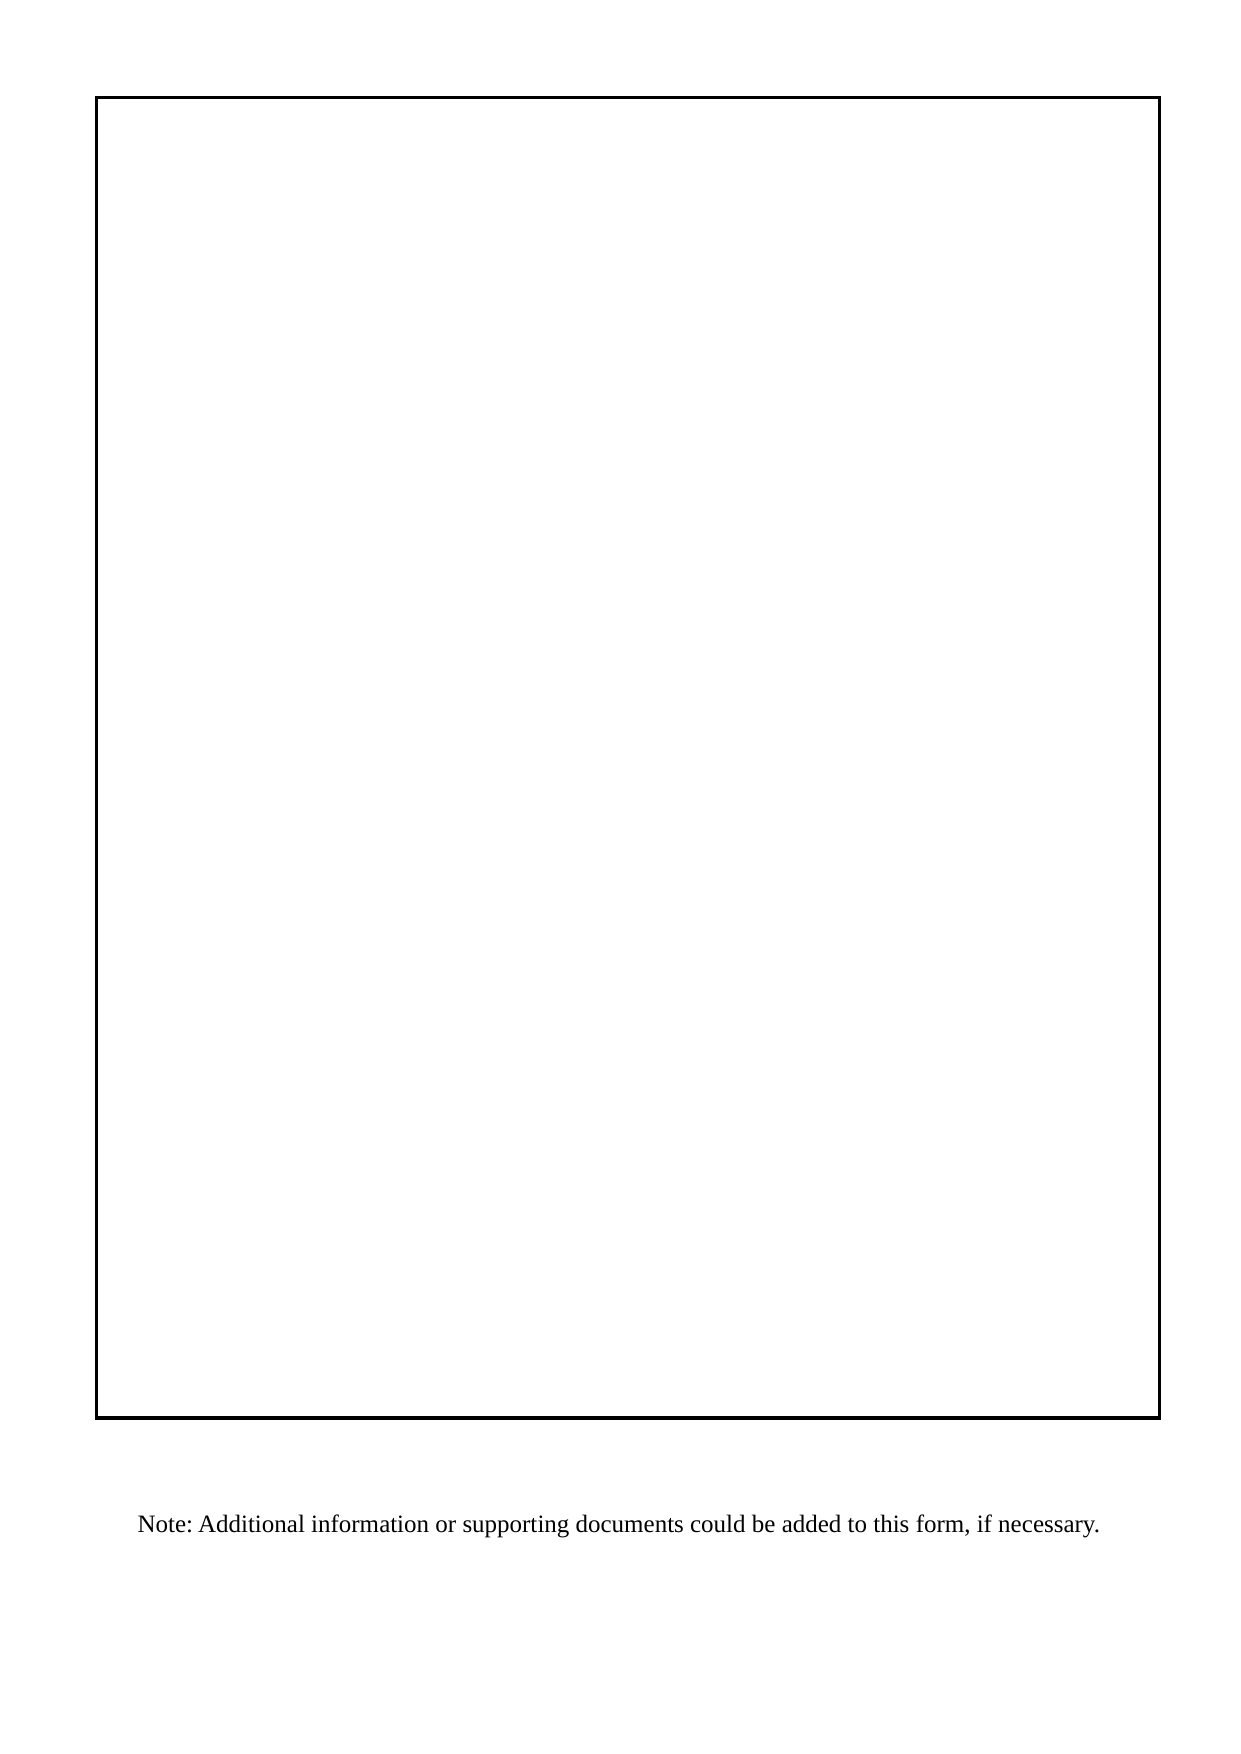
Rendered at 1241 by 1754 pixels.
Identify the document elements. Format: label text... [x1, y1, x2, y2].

table_header [98, 99, 1158, 1416]
text Note: Additional information or supporting documents could be added to this form, if necessary. [75, 1482, 1162, 1544]
